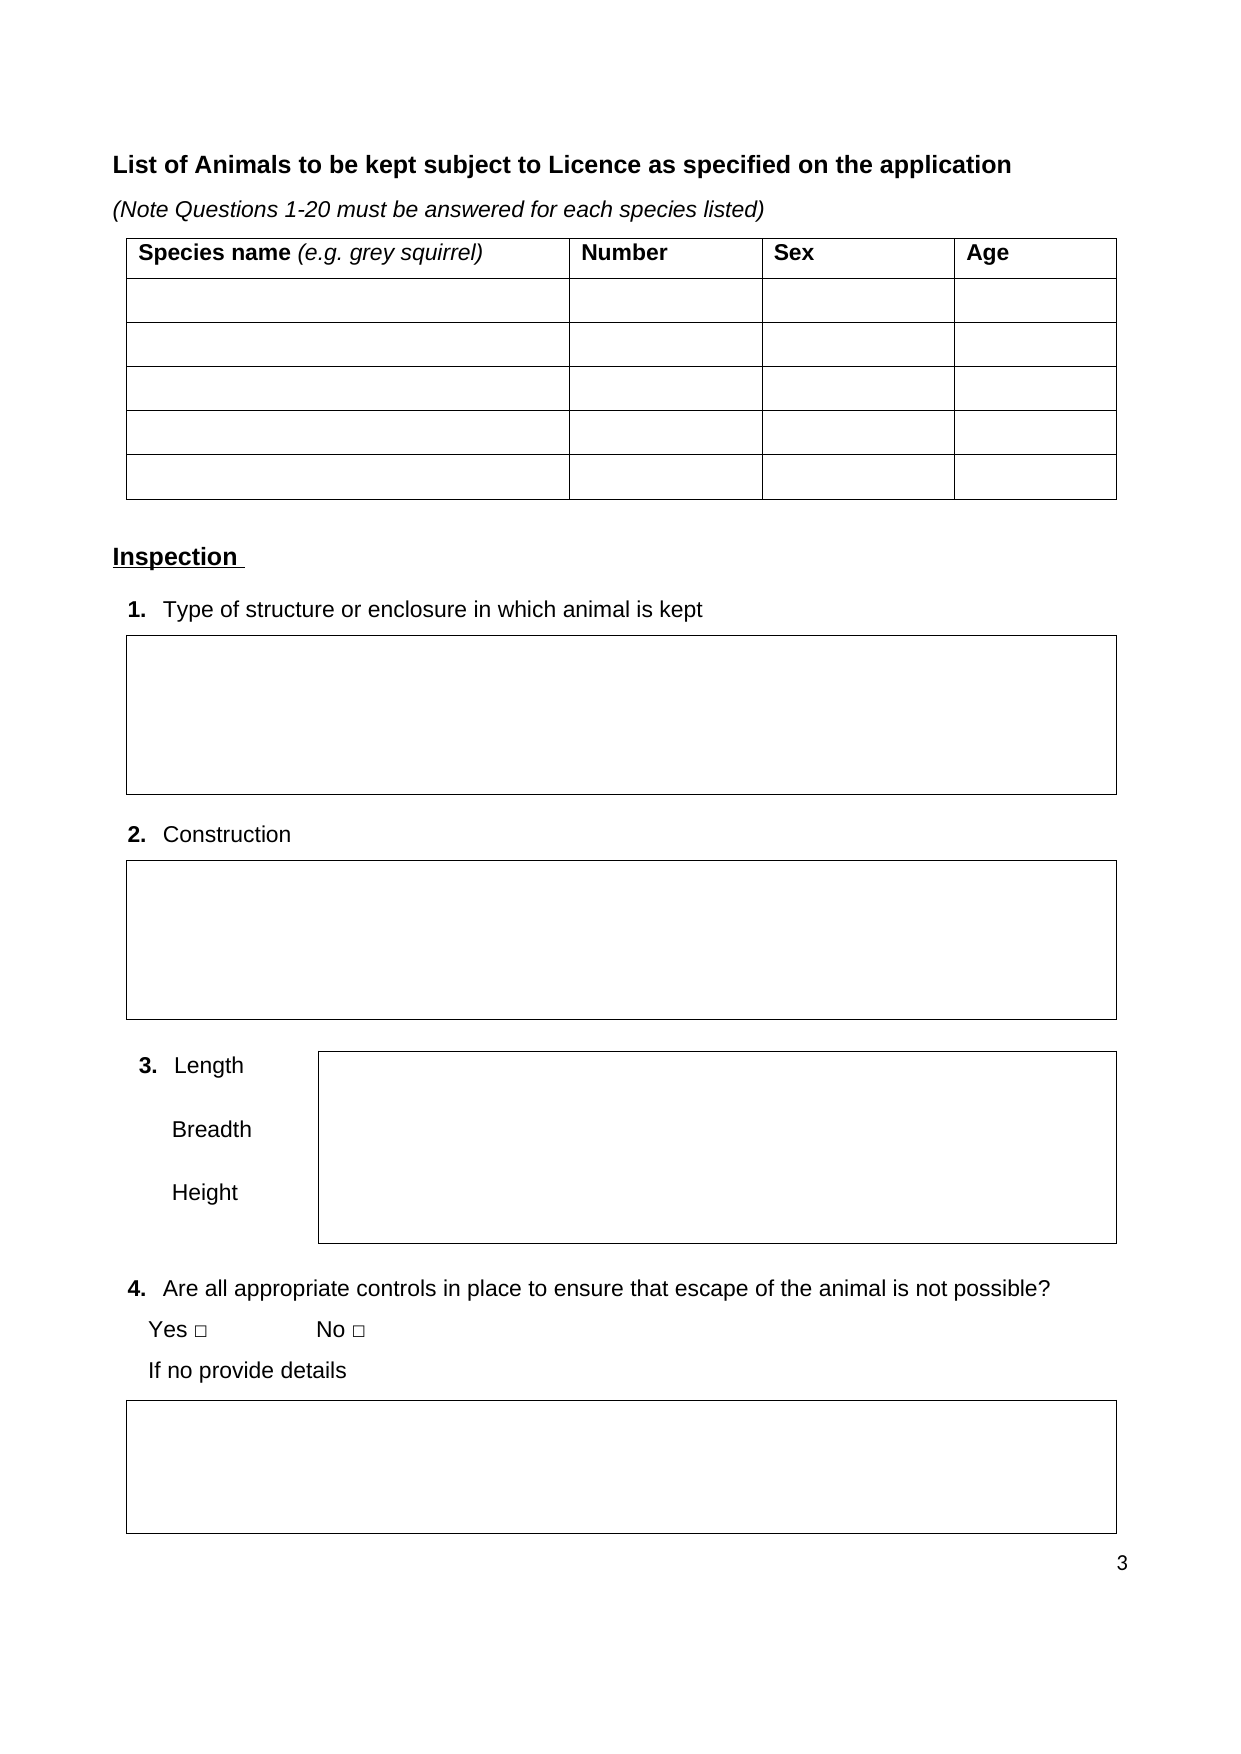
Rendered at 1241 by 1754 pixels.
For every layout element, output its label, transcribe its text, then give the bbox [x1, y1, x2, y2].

list Are all appropriate controls in place to ensure that escape of the animal is not possible? [127, 1274, 1128, 1301]
table_cell [955, 367, 1116, 410]
table_cell [763, 323, 954, 366]
text Yes ☐ No ☐ [148, 1313, 1128, 1344]
table_header Number [570, 239, 762, 278]
table_cell [570, 411, 762, 454]
table_cell [127, 455, 569, 498]
table_cell [127, 323, 569, 366]
table_cell [127, 279, 569, 322]
table_cell [127, 367, 569, 410]
table_header Age [955, 239, 1116, 278]
text If no provide details [148, 1357, 1128, 1383]
table_header Sex [763, 239, 954, 278]
table_cell [955, 279, 1116, 322]
table_cell [127, 411, 569, 454]
table_header Species name (e.g. grey squirrel) [127, 239, 569, 278]
table_header [127, 1401, 1116, 1533]
table_cell [570, 323, 762, 366]
table_cell [763, 279, 954, 322]
table_cell [955, 323, 1116, 366]
table_cell [955, 455, 1116, 498]
text List of Animals to be kept subject to Licence as specified on the application [112, 150, 1128, 179]
table_cell [570, 455, 762, 498]
table_cell [763, 455, 954, 498]
table_header [319, 1052, 1116, 1243]
table_cell [763, 367, 954, 410]
text Inspection [112, 542, 1128, 571]
list Construction [127, 821, 1128, 848]
table_cell [570, 279, 762, 322]
table_cell [955, 411, 1116, 454]
table_header [127, 636, 1116, 794]
table_header [127, 861, 1116, 1019]
table_header Length Breadth Height [113, 1051, 318, 1243]
text (Note Questions 1-20 must be answered for each species listed) [112, 196, 1128, 222]
table_cell [763, 411, 954, 454]
table_cell [570, 367, 762, 410]
list Type of structure or enclosure in which animal is kept [127, 596, 1128, 622]
